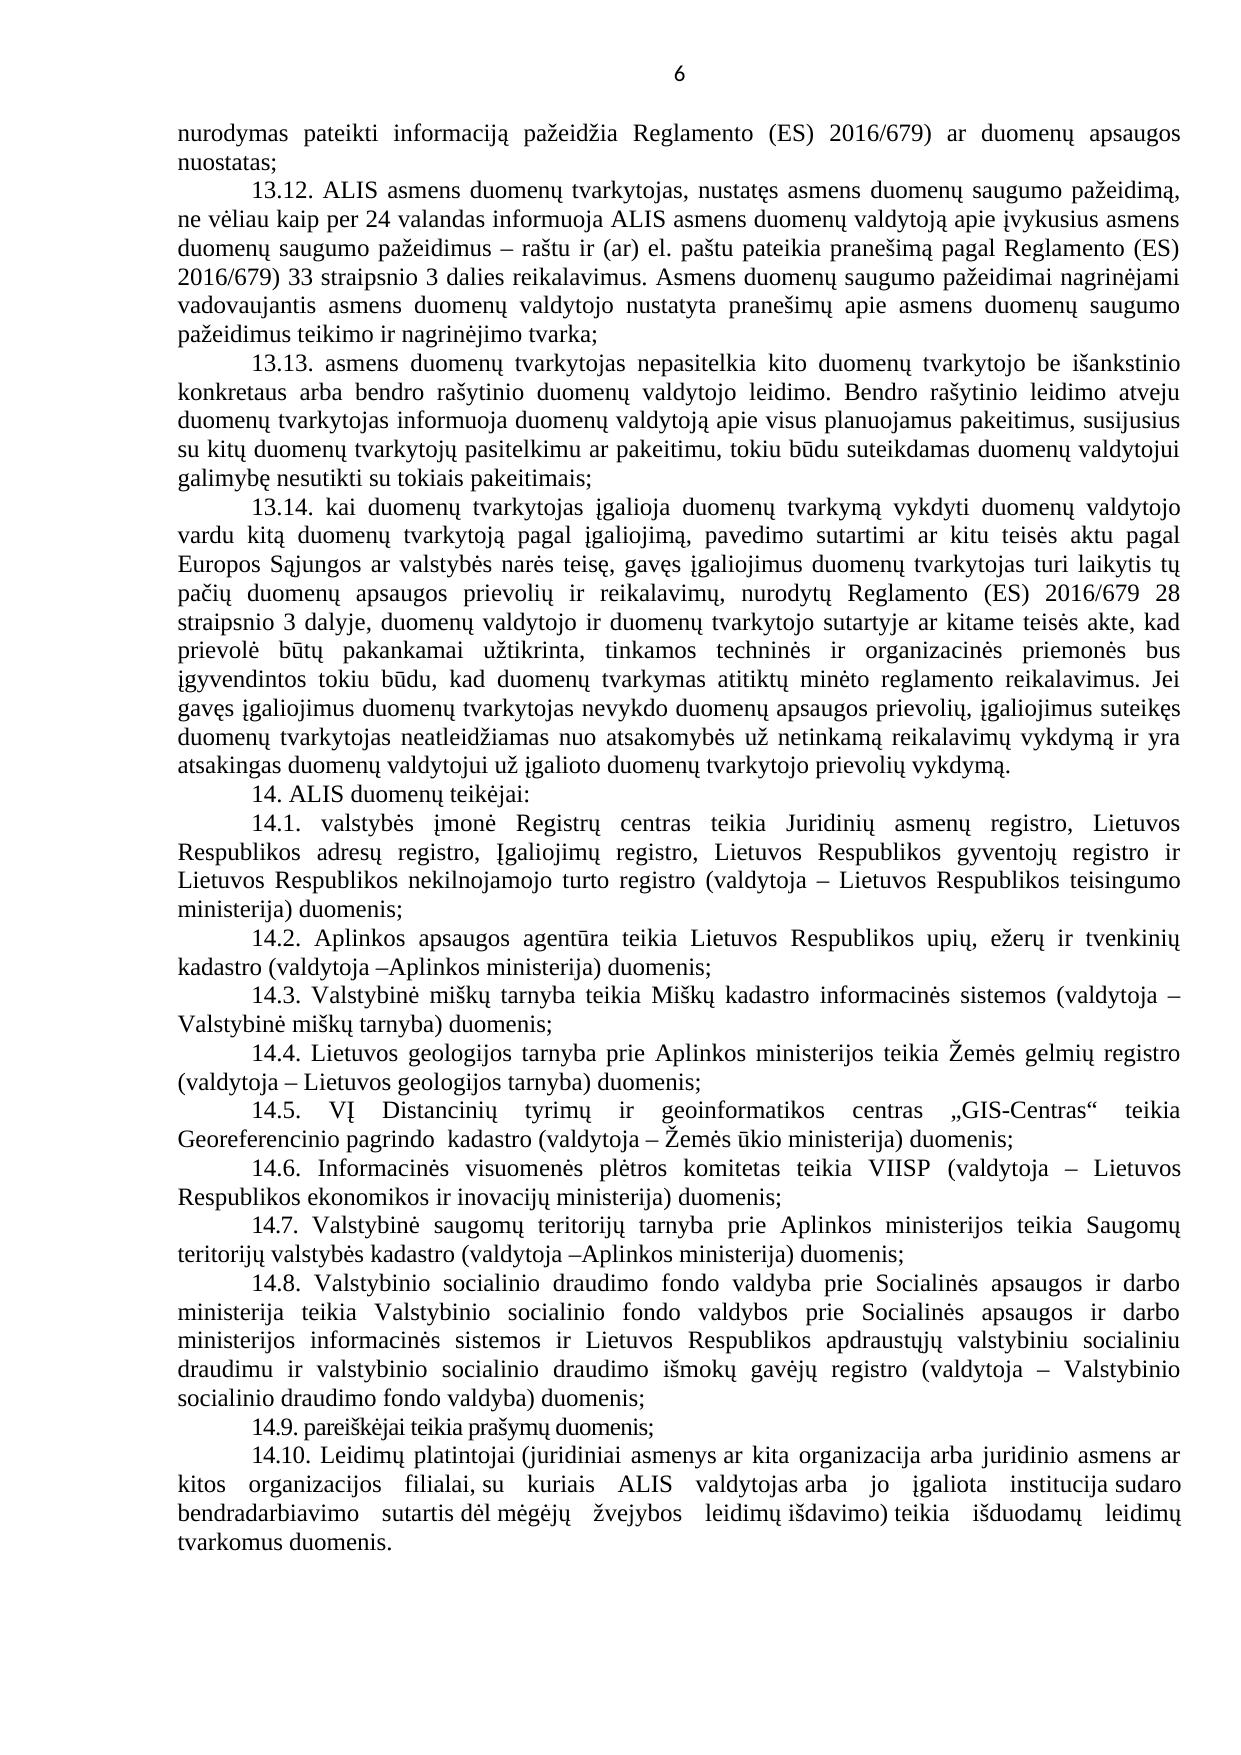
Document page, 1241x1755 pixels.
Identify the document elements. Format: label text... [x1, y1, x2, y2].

text 13.13. asmens duomenų tvarkytojas nepasitelkia kito duomenų tvarkytojo be išankstinio konkretaus arba bendro rašytinio duomenų valdytojo leidimo. Bendro rašytinio leidimo atveju duomenų tvarkytojas informuoja duomenų valdytoją apie visus planuojamus pakeitimus, susijusius su kitų duomenų tvarkytojų pasitelkimu ar pakeitimu, tokiu būdu suteikdamas duomenų valdytojui galimybę nesutikti su tokiais pakeitimais; [177, 348, 1181, 492]
text 14.10. Leidimų platintojai (juridiniai asmenys ar kita organizacija arba juridinio asmens ar kitos organizacijos filialai, su kuriais ALIS valdytojas arba jo įgaliota institucija sudaro bendradarbiavimo sutartis dėl mėgėjų žvejybos leidimų išdavimo) teikia išduodamų leidimų tvarkomus duomenis. [177, 1441, 1181, 1556]
text 14.5. VĮ Distancinių tyrimų ir geoinformatikos centras „GIS-Centras“ teikia Georeferencinio pagrindo kadastro (valdytoja – Žemės ūkio ministerija) duomenis; [177, 1096, 1181, 1153]
text 14.9. pareiškėjai teikia prašymų duomenis; [177, 1412, 1181, 1441]
text 13.12. ALIS asmens duomenų tvarkytojas, nustatęs asmens duomenų saugumo pažeidimą, ne vėliau kaip per 24 valandas informuoja ALIS asmens duomenų valdytoją apie įvykusius asmens duomenų saugumo pažeidimus – raštu ir (ar) el. paštu pateikia pranešimą pagal Reglamento (ES) 2016/679) 33 straipsnio 3 dalies reikalavimus. Asmens duomenų saugumo pažeidimai nagrinėjami vadovaujantis asmens duomenų valdytojo nustatyta pranešimų apie asmens duomenų saugumo pažeidimus teikimo ir nagrinėjimo tvarka; [177, 176, 1181, 348]
text 14.2. Aplinkos apsaugos agentūra teikia Lietuvos Respublikos upių, ežerų ir tvenkinių kadastro (valdytoja –Aplinkos ministerija) duomenis; [177, 923, 1181, 981]
text 14. ALIS duomenų teikėjai: [177, 779, 1181, 808]
text 14.3. Valstybinė miškų tarnyba teikia Miškų kadastro informacinės sistemos (valdytoja – Valstybinė miškų tarnyba) duomenis; [177, 981, 1181, 1038]
text 14.7. Valstybinė saugomų teritorijų tarnyba prie Aplinkos ministerijos teikia Saugomų teritorijų valstybės kadastro (valdytoja –Aplinkos ministerija) duomenis; [177, 1211, 1181, 1268]
text nurodymas pateikti informaciją pažeidžia Reglamento (ES) 2016/679) ar duomenų apsaugos nuostatas; [177, 118, 1181, 176]
text 13.14. kai duomenų tvarkytojas įgalioja duomenų tvarkymą vykdyti duomenų valdytojo vardu kitą duomenų tvarkytoją pagal įgaliojimą, pavedimo sutartimi ar kitu teisės aktu pagal Europos Sąjungos ar valstybės narės teisę, gavęs įgaliojimus duomenų tvarkytojas turi laikytis tų pačių duomenų apsaugos prievolių ir reikalavimų, nurodytų Reglamento (ES) 2016/679 28 straipsnio 3 dalyje, duomenų valdytojo ir duomenų tvarkytojo sutartyje ar kitame teisės akte, kad prievolė būtų pakankamai užtikrinta, tinkamos techninės ir organizacinės priemonės bus įgyvendintos tokiu būdu, kad duomenų tvarkymas atitiktų minėto reglamento reikalavimus. Jei gavęs įgaliojimus duomenų tvarkytojas nevykdo duomenų apsaugos prievolių, įgaliojimus suteikęs duomenų tvarkytojas neatleidžiamas nuo atsakomybės už netinkamą reikalavimų vykdymą ir yra atsakingas duomenų valdytojui už įgalioto duomenų tvarkytojo prievolių vykdymą. [177, 492, 1181, 779]
text 14.8. Valstybinio socialinio draudimo fondo valdyba prie Socialinės apsaugos ir darbo ministerija teikia Valstybinio socialinio fondo valdybos prie Socialinės apsaugos ir darbo ministerijos informacinės sistemos ir Lietuvos Respublikos apdraustųjų valstybiniu socialiniu draudimu ir valstybinio socialinio draudimo išmokų gavėjų registro (valdytoja – Valstybinio socialinio draudimo fondo valdyba) duomenis; [177, 1268, 1181, 1412]
text 14.4. Lietuvos geologijos tarnyba prie Aplinkos ministerijos teikia Žemės gelmių registro (valdytoja – Lietuvos geologijos tarnyba) duomenis; [177, 1038, 1181, 1096]
text 14.1. valstybės įmonė Registrų centras teikia Juridinių asmenų registro, Lietuvos Respublikos adresų registro, Įgaliojimų registro, Lietuvos Respublikos gyventojų registro ir Lietuvos Respublikos nekilnojamojo turto registro (valdytoja – Lietuvos Respublikos teisingumo ministerija) duomenis; [177, 808, 1181, 923]
text 14.6. Informacinės visuomenės plėtros komitetas teikia VIISP (valdytoja – Lietuvos Respublikos ekonomikos ir inovacijų ministerija) duomenis; [177, 1153, 1181, 1211]
